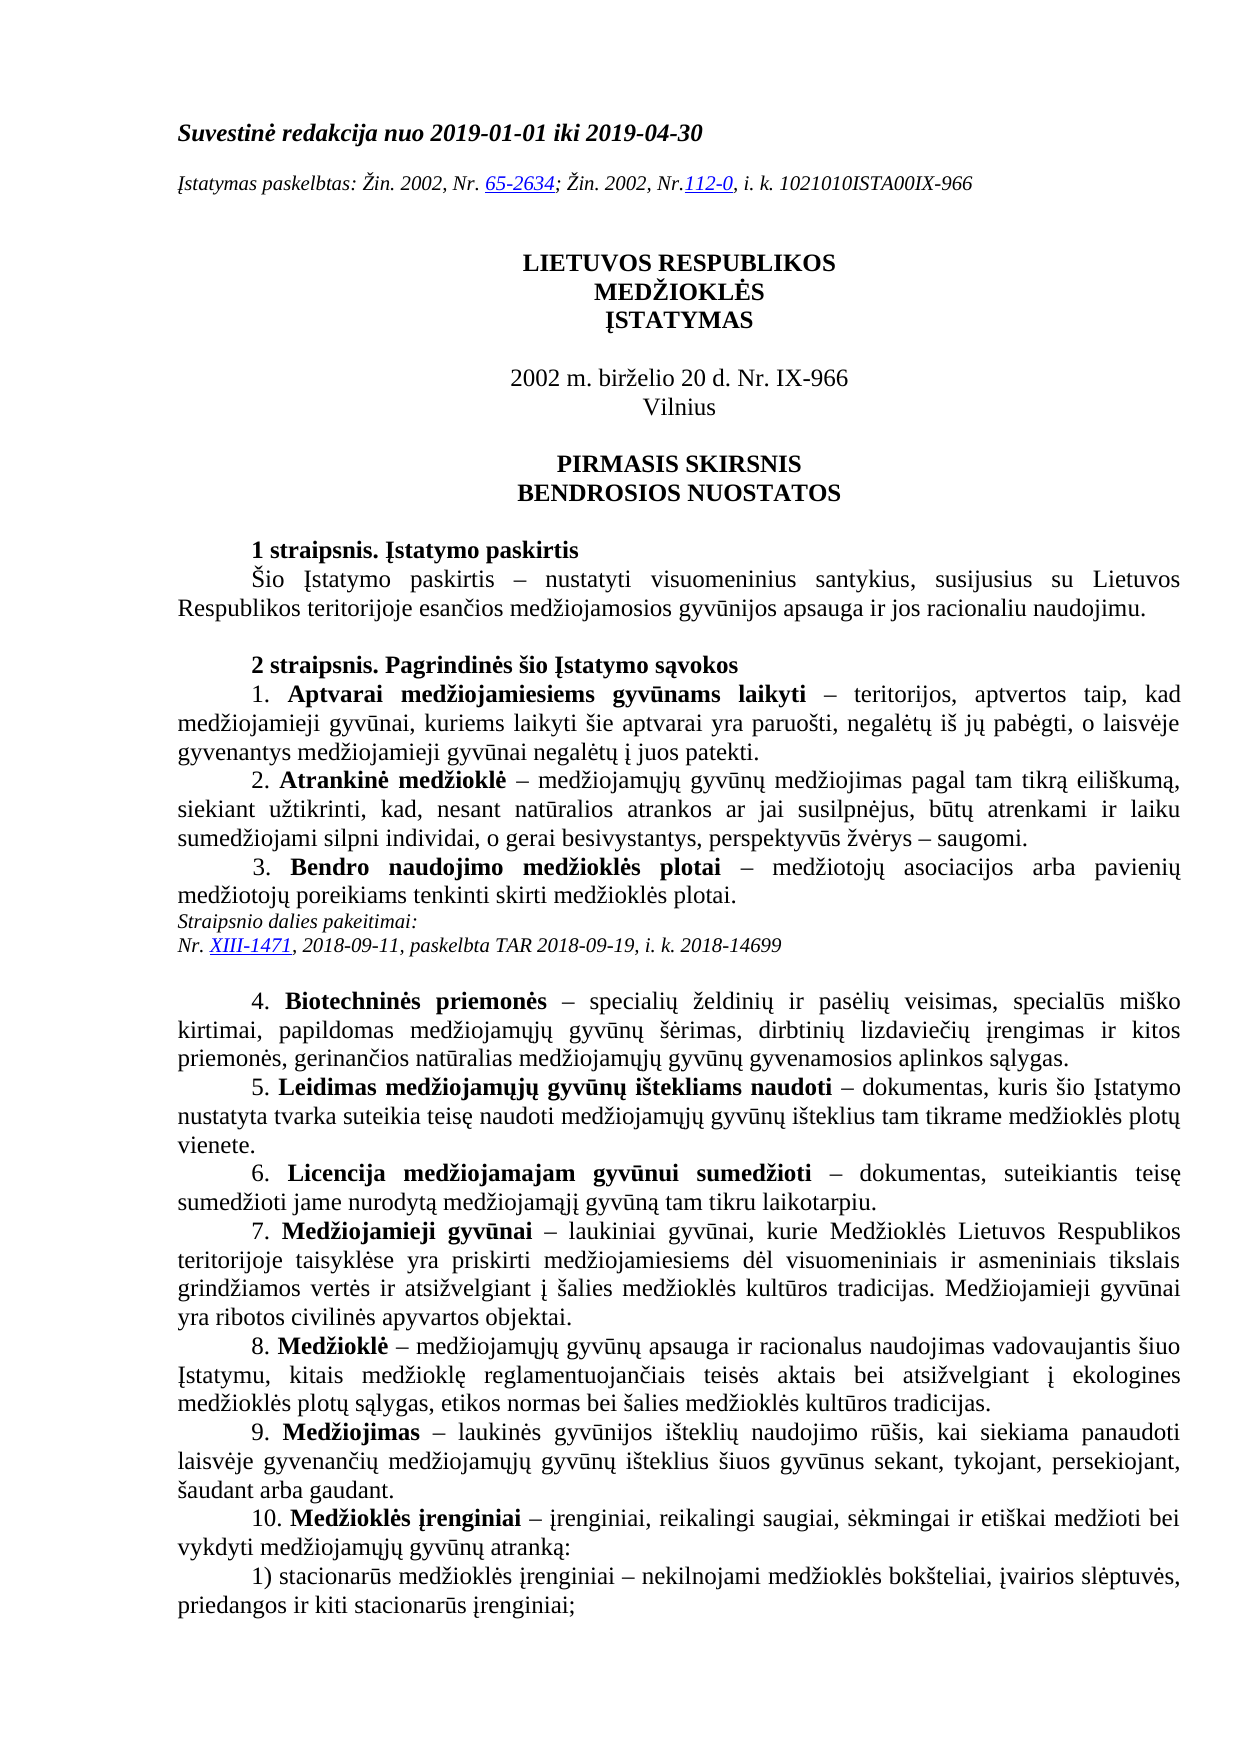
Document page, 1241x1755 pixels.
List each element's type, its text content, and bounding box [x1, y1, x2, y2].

text 1 straipsnis. Įstatymo paskirtis [177, 535, 1181, 564]
text Straipsnio dalies pakeitimai: [177, 909, 1181, 933]
text 5. Leidimas medžiojamųjų gyvūnų ištekliams naudoti – dokumentas, kuris šio Įstatymo nustatyta tvarka suteikia teisę naudoti medžiojamųjų gyvūnų išteklius tam tikrame medžioklės plotų vienete. [177, 1072, 1181, 1158]
text 10. Medžioklės įrenginiai – įrenginiai, reikalingi saugiai, sėkmingai ir etiškai medžioti bei vykdyti medžiojamųjų gyvūnų atranką: [177, 1503, 1181, 1561]
text Vilnius [177, 392, 1181, 420]
text LIETUVOS RESPUBLIKOS MEDŽIOKLĖS ĮSTATYMAS [177, 248, 1181, 334]
text 3. Bendro naudojimo medžioklės plotai – medžiotojų asociacijos arba pavienių medžiotojų poreikiams tenkinti skirti medžioklės plotai. [177, 852, 1181, 909]
text 8. Medžioklė – medžiojamųjų gyvūnų apsauga ir racionalus naudojimas vadovaujantis šiuo Įstatymu, kitais medžioklę reglamentuojančiais teisės aktais bei atsižvelgiant į ekologines medžioklės plotų sąlygas, etikos normas bei šalies medžioklės kultūros tradicijas. [177, 1331, 1181, 1417]
text Įstatymas paskelbtas: Žin. 2002, Nr. 65-2634; Žin. 2002, Nr.112-0, i. k. 1021010ISTA00IX-966 [177, 171, 1181, 195]
text 2002 m. birželio 20 d. Nr. IX-966 [177, 363, 1181, 392]
text BENDROSIOS NUOSTATOS [177, 478, 1181, 507]
text Šio Įstatymo paskirtis – nustatyti visuomeninius santykius, susijusius su Lietuvos Respublikos teritorijoje esančios medžiojamosios gyvūnijos apsauga ir jos racionaliu naudojimu. [177, 564, 1181, 622]
text Suvestinė redakcija nuo 2019-01-01 iki 2019-04-30 [177, 118, 1181, 147]
text 4. Biotechninės priemonės – specialių želdinių ir pasėlių veisimas, specialūs miško kirtimai, papildomas medžiojamųjų gyvūnų šėrimas, dirbtinių lizdaviečių įrengimas ir kitos priemonės, gerinančios natūralias medžiojamųjų gyvūnų gyvenamosios aplinkos sąlygas. [177, 986, 1181, 1072]
text 2 straipsnis. Pagrindinės šio Įstatymo sąvokos [177, 650, 1181, 679]
text 6. Licencija medžiojamajam gyvūnui sumedžioti – dokumentas, suteikiantis teisę sumedžioti jame nurodytą medžiojamąjį gyvūną tam tikru laikotarpiu. [177, 1158, 1181, 1216]
text 9. Medžiojimas – laukinės gyvūnijos išteklių naudojimo rūšis, kai siekiama panaudoti laisvėje gyvenančių medžiojamųjų gyvūnų išteklius šiuos gyvūnus sekant, tykojant, persekiojant, šaudant arba gaudant. [177, 1417, 1181, 1503]
text 7. Medžiojamieji gyvūnai – laukiniai gyvūnai, kurie Medžioklės Lietuvos Respublikos teritorijoje taisyklėse yra priskirti medžiojamiesiems dėl visuomeniniais ir asmeniniais tikslais grindžiamos vertės ir atsižvelgiant į šalies medžioklės kultūros tradicijas. Medžiojamieji gyvūnai yra ribotos civilinės apyvartos objektai. [177, 1216, 1181, 1331]
text Nr. XIII-1471, 2018-09-11, paskelbta TAR 2018-09-19, i. k. 2018-14699 [177, 933, 1181, 957]
text 2. Atrankinė medžioklė – medžiojamųjų gyvūnų medžiojimas pagal tam tikrą eiliškumą, siekiant užtikrinti, kad, nesant natūralios atrankos ar jai susilpnėjus, būtų atrenkami ir laiku sumedžiojami silpni individai, o gerai besivystantys, perspektyvūs žvėrys – saugomi. [177, 765, 1181, 852]
text PIRMASIS SKIRSNIS [177, 449, 1181, 478]
text 1. Aptvarai medžiojamiesiems gyvūnams laikyti – teritorijos, aptvertos taip, kad medžiojamieji gyvūnai, kuriems laikyti šie aptvarai yra paruošti, negalėtų iš jų pabėgti, o laisvėje gyvenantys medžiojamieji gyvūnai negalėtų į juos patekti. [177, 679, 1181, 765]
text 1) stacionarūs medžioklės įrenginiai – nekilnojami medžioklės bokšteliai, įvairios slėptuvės, priedangos ir kiti stacionarūs įrenginiai; [177, 1561, 1181, 1618]
